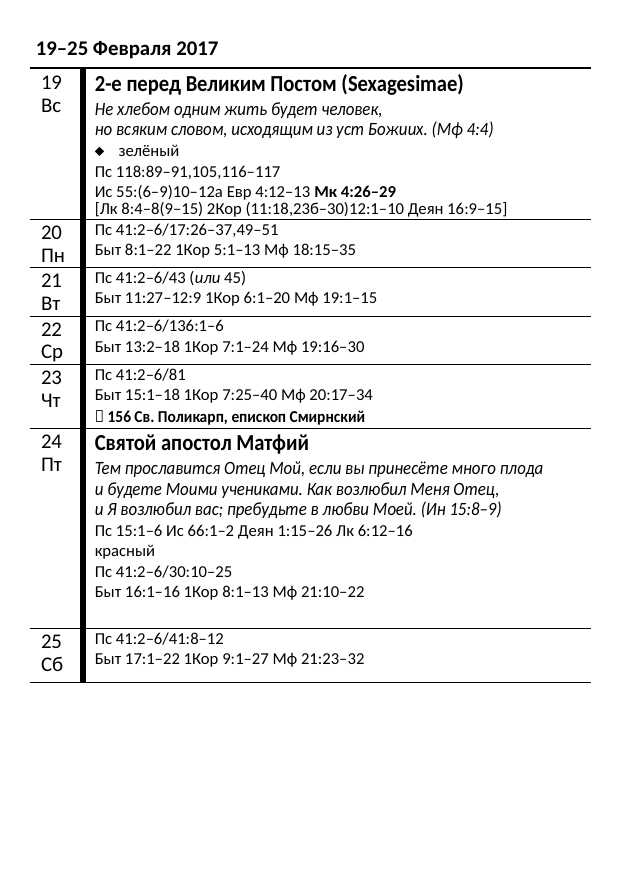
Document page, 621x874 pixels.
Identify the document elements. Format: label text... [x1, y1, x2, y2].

table_cell 19 Вс [30, 69, 80, 219]
table_cell 20 Пн [30, 220, 80, 267]
table_cell 23 Чт [30, 365, 80, 428]
table_cell Пс 41:2–6/17:26–37,49–51 Быт 8:1–22 1Кор 5:1–13 Мф 18:15–35 [86, 220, 591, 267]
table_cell 22 Ср [30, 317, 80, 364]
table_cell 25 Сб [30, 629, 80, 682]
table_cell Пс 41:2–6/43 (или 45) Быт 11:27–12:9 1Кор 6:1–20 Мф 19:1–15 [86, 268, 591, 316]
table_cell Пс 41:2–6/41:8–12 Быт 17:1–22 1Кор 9:1–27 Мф 21:23–32 [86, 629, 591, 682]
table_cell Пс 41:2–6/136:1–6 Быт 13:2–18 1Кор 7:1–24 Мф 19:16–30 [86, 317, 591, 364]
table_cell Пс 41:2–6/81 Быт 15:1–18 1Кор 7:25–40 Мф 20:17–34  156 Св. Поликарп, епископ Смирнский [86, 365, 591, 428]
table_cell 2-е перед Великим Постом (Sexagesimae) Не хлебом одним жить будет человек, но всяким словом, исходящим из уст Божиих. (Мф 4:4) зелёный Пс 118:89–91,105,116–117 Ис 55:(6–9)10–12а Евр 4:12–13 Мк 4:26–29 [Лк 8:4–8(9–15) 2Кор (11:18,23б–30)12:1–10 Деян 16:9–15] [86, 69, 591, 219]
table_cell Святой апостол Матфий Тем прославится Отец Мой, если вы принесёте много плода и будете Моими учениками. Как возлюбил Меня Отец, и Я возлюбил вас; пребудьте в любви Моей. (Ин 15:8–9) Пс 15:1–6 Ис 66:1–2 Деян 1:15–26 Лк 6:12–16 красный Пс 41:2–6/30:10–25 Быт 16:1–16 1Кор 8:1–13 Мф 21:10–22 [86, 429, 591, 628]
table_header 19–25 Февраля 2017 [30, 30, 591, 67]
table_cell 21 Вт [30, 268, 80, 316]
table_cell 24 Пт [30, 429, 80, 628]
